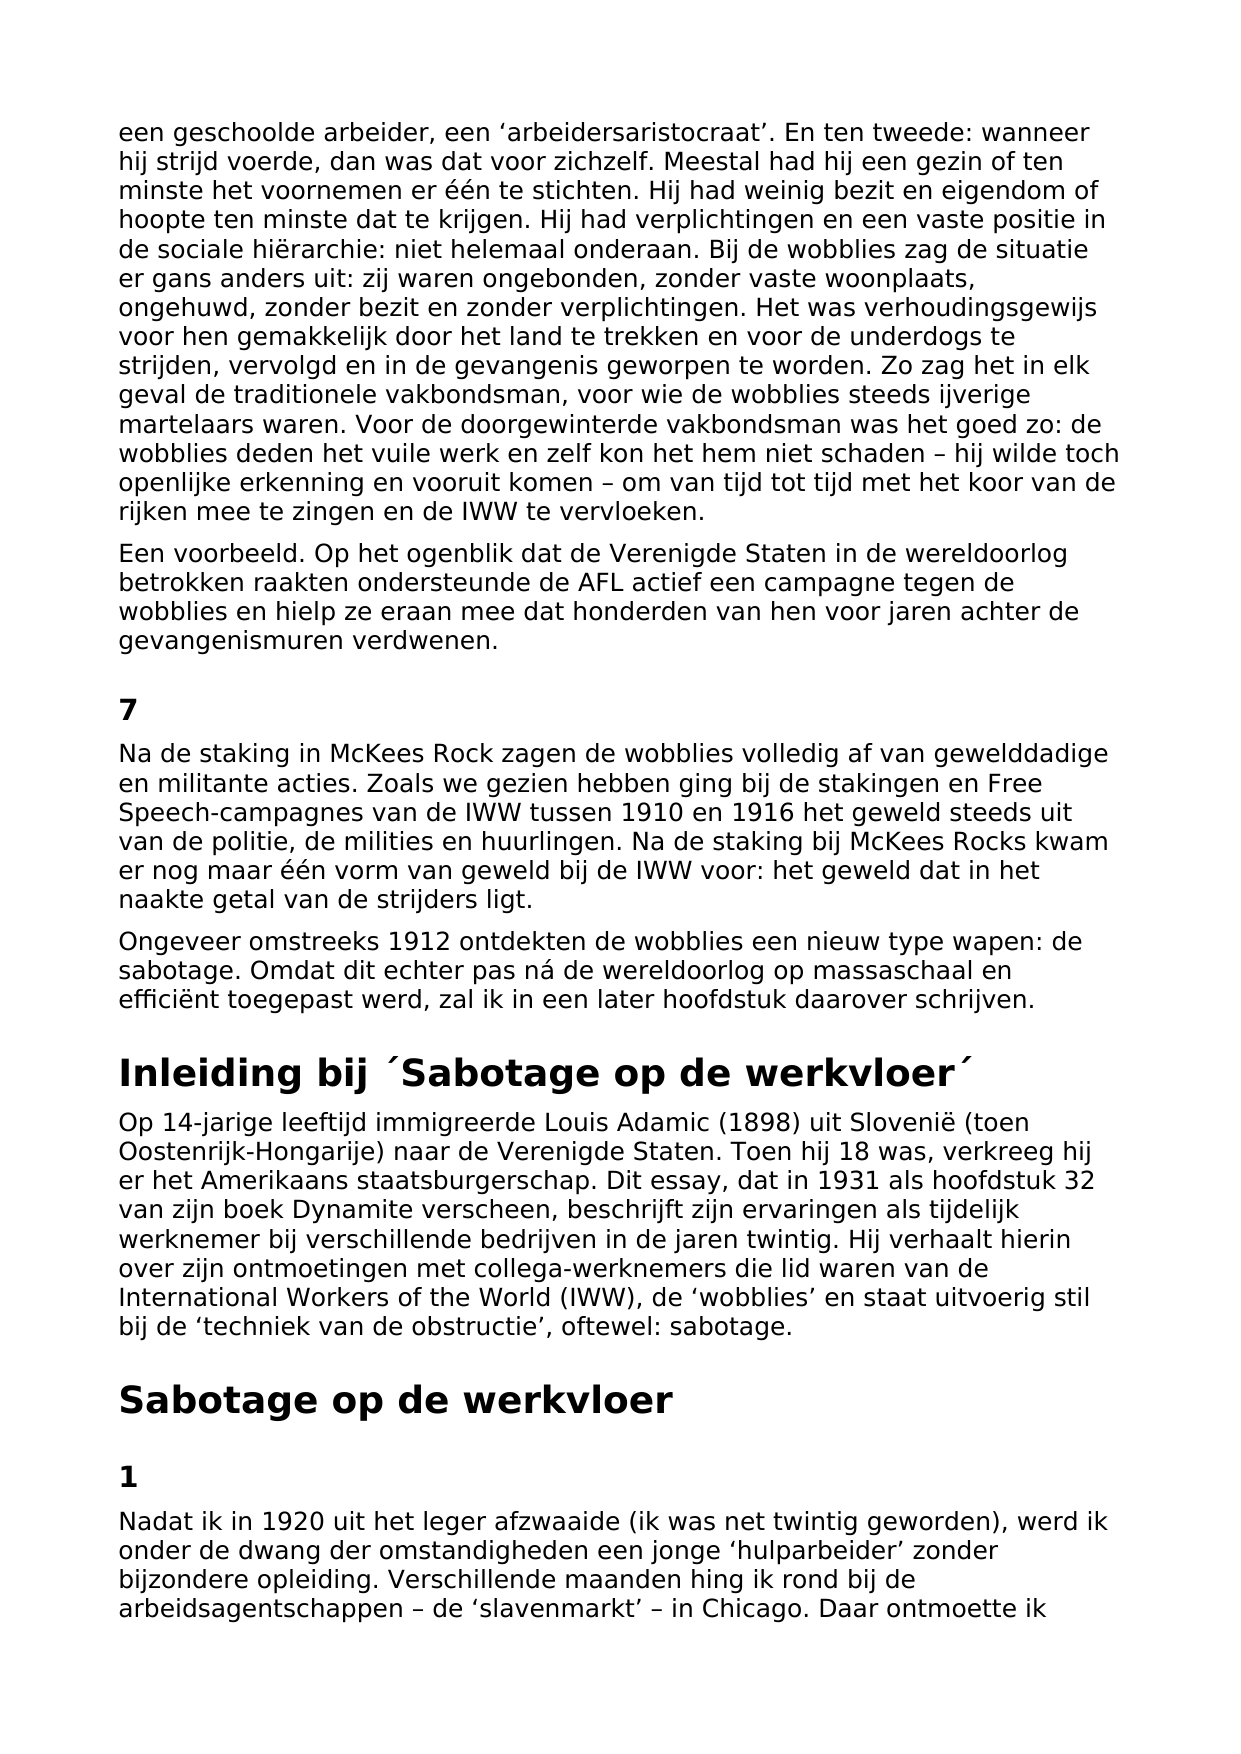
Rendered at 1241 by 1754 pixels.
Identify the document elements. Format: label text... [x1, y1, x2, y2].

text Nadat ik in 1920 uit het leger afzwaaide (ik was net twintig geworden), werd ik onder de dwang der omstandigheden een jonge ‘hulparbeider’ zonder bijzondere opleiding. Verschillende maanden hing ik rond bij de arbeidsagentschappen – de ‘slavenmarkt’ – in Chicago. Daar ontmoette ik [118, 1507, 1122, 1623]
text een geschoolde arbeider, een ‘arbeidersaristocraat’. En ten tweede: wanneer hij strijd voerde, dan was dat voor zichzelf. Meestal had hij een gezin of ten minste het voornemen er één te stichten. Hij had weinig bezit en eigendom of hoopte ten minste dat te krijgen. Hij had verplichtingen en een vaste positie in de sociale hiërarchie: niet helemaal onderaan. Bij de wobblies zag de situatie er gans anders uit: zij waren ongebonden, zonder vaste woonplaats, ongehuwd, zonder bezit en zonder verplichtingen. Het was verhoudingsgewijs voor hen gemakkelijk door het land te trekken en voor de underdogs te strijden, vervolgd en in de gevangenis geworpen te worden. Zo zag het in elk geval de traditionele vakbondsman, voor wie de wobblies steeds ijverige martelaars waren. Voor de doorgewinterde vakbondsman was het goed zo: de wobblies deden het vuile werk en zelf kon het hem niet schaden – hij wilde toch openlijke erkenning en vooruit komen – om van tijd tot tijd met het koor van de rijken mee te zingen en de IWW te vervloeken. [118, 118, 1122, 526]
text Ongeveer omstreeks 1912 ontdekten de wobblies een nieuw type wapen: de sabotage. Omdat dit echter pas ná de wereldoorlog op massaschaal en efficiënt toegepast werd, zal ik in een later hoofdstuk daarover schrijven. [118, 927, 1122, 1014]
text Op 14-jarige leeftijd immigreerde Louis Adamic (1898) uit Slovenië (toen Oostenrijk-Hongarije) naar de Verenigde Staten. Toen hij 18 was, verkreeg hij er het Amerikaans staatsburgerschap. Dit essay, dat in 1931 als hoofdstuk 32 van zijn boek Dynamite verscheen, beschrijft zijn ervaringen als tijdelijk werknemer bij verschillende bedrijven in de jaren twintig. Hij verhaalt hierin over zijn ontmoetingen met collega-werknemers die lid waren van de International Workers of the World (IWW), de ‘wobblies’ en staat uitvoerig stil bij de ‘techniek van de obstructie’, oftewel: sabotage. [118, 1108, 1122, 1342]
subtitle Inleiding bij ´Sabotage op de werkvloer´ [118, 1052, 1122, 1096]
subtitle 1 [118, 1460, 1122, 1494]
text Na de staking in McKees Rock zagen de wobblies volledig af van gewelddadige en militante acties. Zoals we gezien hebben ging bij de stakingen en Free Speech-campagnes van de IWW tussen 1910 en 1916 het geweld steeds uit van de politie, de milities en huurlingen. Na de staking bij McKees Rocks kwam er nog maar één vorm van geweld bij de IWW voor: het geweld dat in het naakte getal van de strijders ligt. [118, 739, 1122, 914]
subtitle Sabotage op de werkvloer [118, 1379, 1122, 1423]
text Een voorbeeld. Op het ogenblik dat de Verenigde Staten in de wereldoorlog betrokken raakten ondersteunde de AFL actief een campagne tegen de wobblies en hielp ze eraan mee dat honderden van hen voor jaren achter de gevangenismuren verdwenen. [118, 539, 1122, 656]
subtitle 7 [118, 693, 1122, 727]
